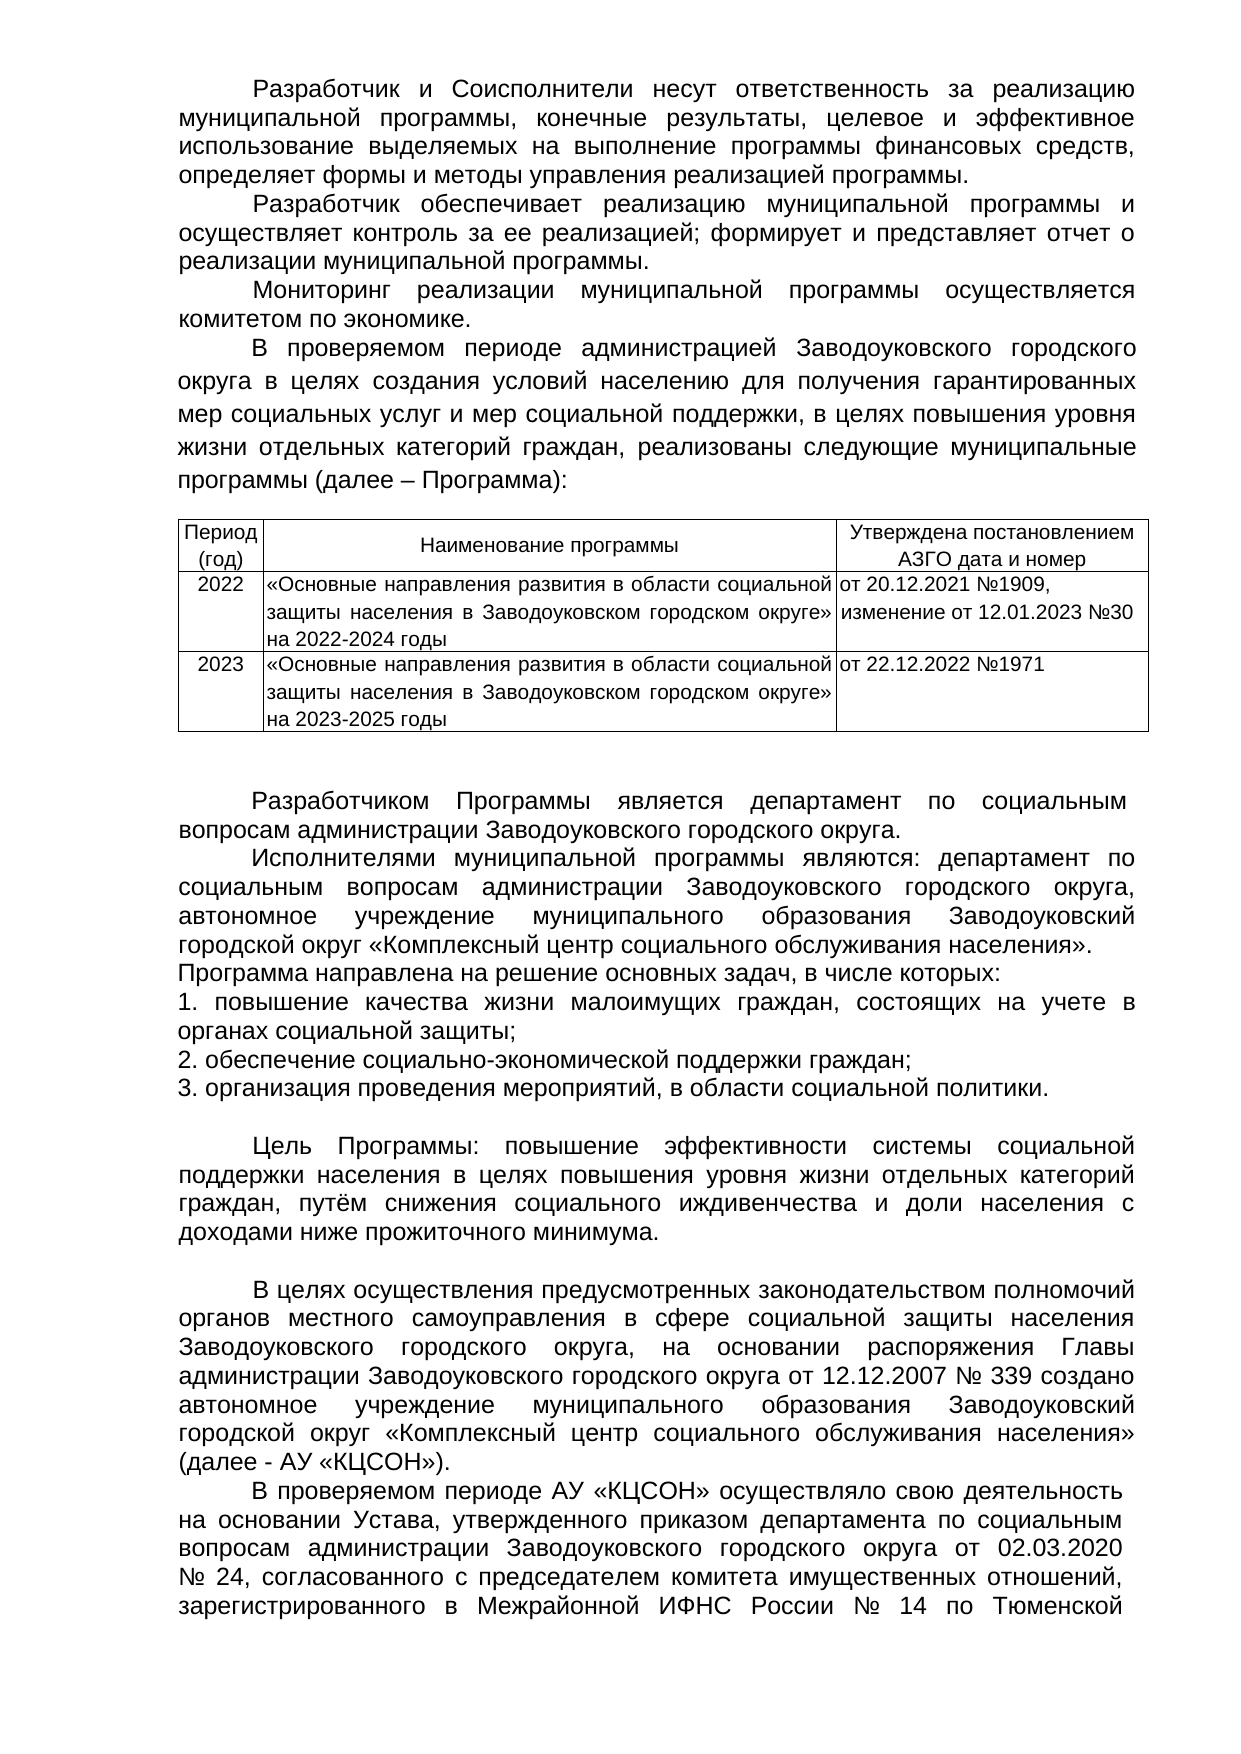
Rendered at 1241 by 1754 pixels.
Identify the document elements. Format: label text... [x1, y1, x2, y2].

text Исполнителями муниципальной программы являются: департамент по социальным вопросам администрации Заводоуковского городского округа, автономное учреждение муниципального образования Заводоуковский городской округ «Комплексный центр социального обслуживания населения». [178, 843, 1136, 958]
table_cell «Основные направления развития в области социальной защиты населения в Заводоуковском городском округе» на 2023-2025 годы [264, 652, 836, 731]
text 3. организация проведения мероприятий, в области социальной политики. [177, 1073, 1137, 1102]
table_cell от 22.12.2022 №1971 [837, 652, 1148, 731]
table_header Период (год) [179, 520, 263, 571]
text В целях осуществления предусмотренных законодательством полномочий органов местного самоуправления в сфере социальной защиты населения Заводоуковского городского округа, на основании распоряжения Главы администрации Заводоуковского городского округа от 12.12.2007 № 339 создано автономное учреждение муниципального образования Заводоуковский городской округ «Комплексный центр социального обслуживания населения» (далее - АУ «КЦСОН»). [178, 1275, 1136, 1476]
table_header Наименование программы [264, 520, 836, 571]
text Цель Программы: повышение эффективности системы социальной поддержки населения в целях повышения уровня жизни отдельных категорий граждан, путём снижения социального иждивенчества и доли населения с доходами ниже прожиточного минимума. [178, 1131, 1136, 1246]
table_cell от 20.12.2021 №1909, изменение от 12.01.2023 №30 [837, 572, 1148, 651]
table_header Утверждена постановлением АЗГО дата и номер [837, 520, 1148, 571]
text 1. повышение качества жизни малоимущих граждан, состоящих на учете в органах социальной защиты; [177, 987, 1137, 1045]
text В проверяемом периоде администрацией Заводоуковского городского округа в целях создания условий населению для получения гарантированных мер социальных услуг и мер социальной поддержки, в целях повышения уровня жизни отдельных категорий граждан, реализованы следующие муниципальные программы (далее – Программа): [177, 333, 1137, 493]
text В проверяемом периоде АУ «КЦСОН» осуществляло свою деятельность на основании Устава, утвержденного приказом департамента по социальным вопросам администрации Заводоуковского городского округа от 02.03.2020 № 24, согласованного с председателем комитета имущественных отношений, зарегистрированного в Межрайонной ИФНС России № 14 по Тюменской [178, 1476, 1124, 1620]
text Мониторинг реализации муниципальной программы осуществляется комитетом по экономике. [178, 275, 1136, 333]
text Разработчик и Соисполнители несут ответственность за реализацию муниципальной программы, конечные результаты, целевое и эффективное использование выделяемых на выполнение программы финансовых средств, определяет формы и методы управления реализацией программы. [178, 74, 1136, 189]
text Программа направлена на решение основных задач, в числе которых: [177, 958, 1137, 987]
text 2. обеспечение социально-экономической поддержки граждан; [177, 1045, 1137, 1073]
text Разработчик обеспечивает реализацию муниципальной программы и осуществляет контроль за ее реализацией; формирует и представляет отчет о реализации муниципальной программы. [178, 189, 1136, 275]
table_cell 2023 [179, 652, 263, 731]
table_cell 2022 [179, 572, 263, 651]
table_cell «Основные направления развития в области социальной защиты населения в Заводоуковском городском округе» на 2022-2024 годы [264, 572, 836, 651]
text Разработчиком Программы является департамент по социальным вопросам администрации Заводоуковского городского округа. [178, 786, 1128, 843]
